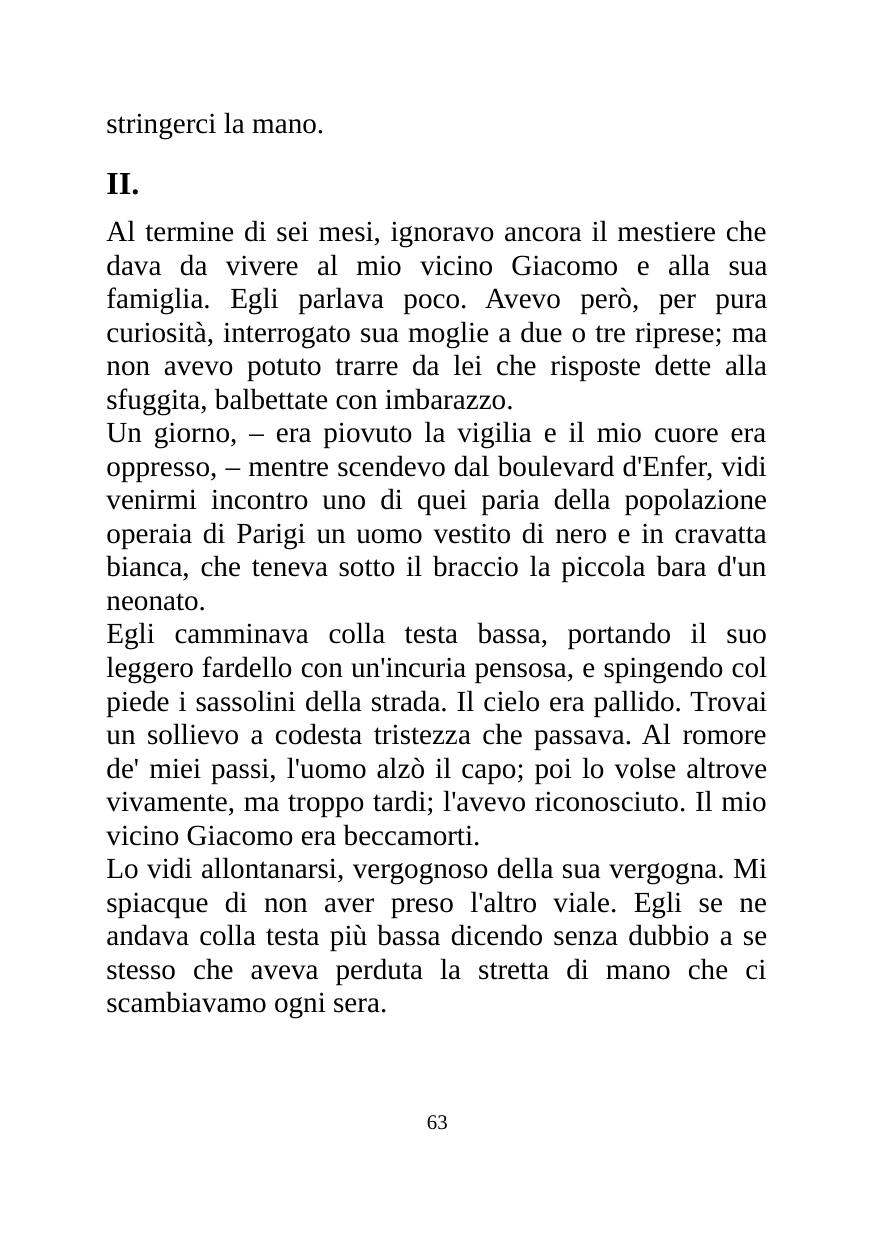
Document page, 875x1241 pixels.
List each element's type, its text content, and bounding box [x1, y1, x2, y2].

text Lo vidi allontanarsi, vergognoso della sua vergogna. Mi spiacque di non aver preso l'altro viale. Egli se ne andava colla testa più bassa dicendo senza dubbio a se stesso che aveva perduta la stretta di mano che ci scambiavamo ogni sera. [106, 851, 768, 1019]
text Un giorno, – era piovuto la vigilia e il mio cuore era oppresso, – mentre scendevo dal boulevard d'Enfer, vidi venirmi incontro uno di quei paria della popolazione operaia di Parigi un uomo vestito di nero e in cravatta bianca, che teneva sotto il braccio la piccola bara d'un neonato. [106, 415, 768, 617]
text Al termine di sei mesi, ignoravo ancora il mestiere che dava da vivere al mio vicino Giacomo e alla sua famiglia. Egli parlava poco. Avevo però, per pura curiosità, interrogato sua moglie a due o tre riprese; ma non avevo potuto trarre da lei che risposte dette alla sfuggita, balbettate con imbarazzo. [106, 214, 768, 415]
text Egli camminava colla testa bassa, portando il suo leggero fardello con un'incuria pensosa, e spingendo col piede i sassolini della strada. Il cielo era pallido. Trovai un sollievo a codesta tristezza che passava. Al romore de' miei passi, l'uomo alzò il capo; poi lo volse altrove vivamente, ma troppo tardi; l'avevo riconosciuto. Il mio vicino Giacomo era beccamorti. [106, 617, 768, 851]
subtitle II. [106, 165, 768, 202]
text stringerci la mano. [106, 106, 768, 140]
